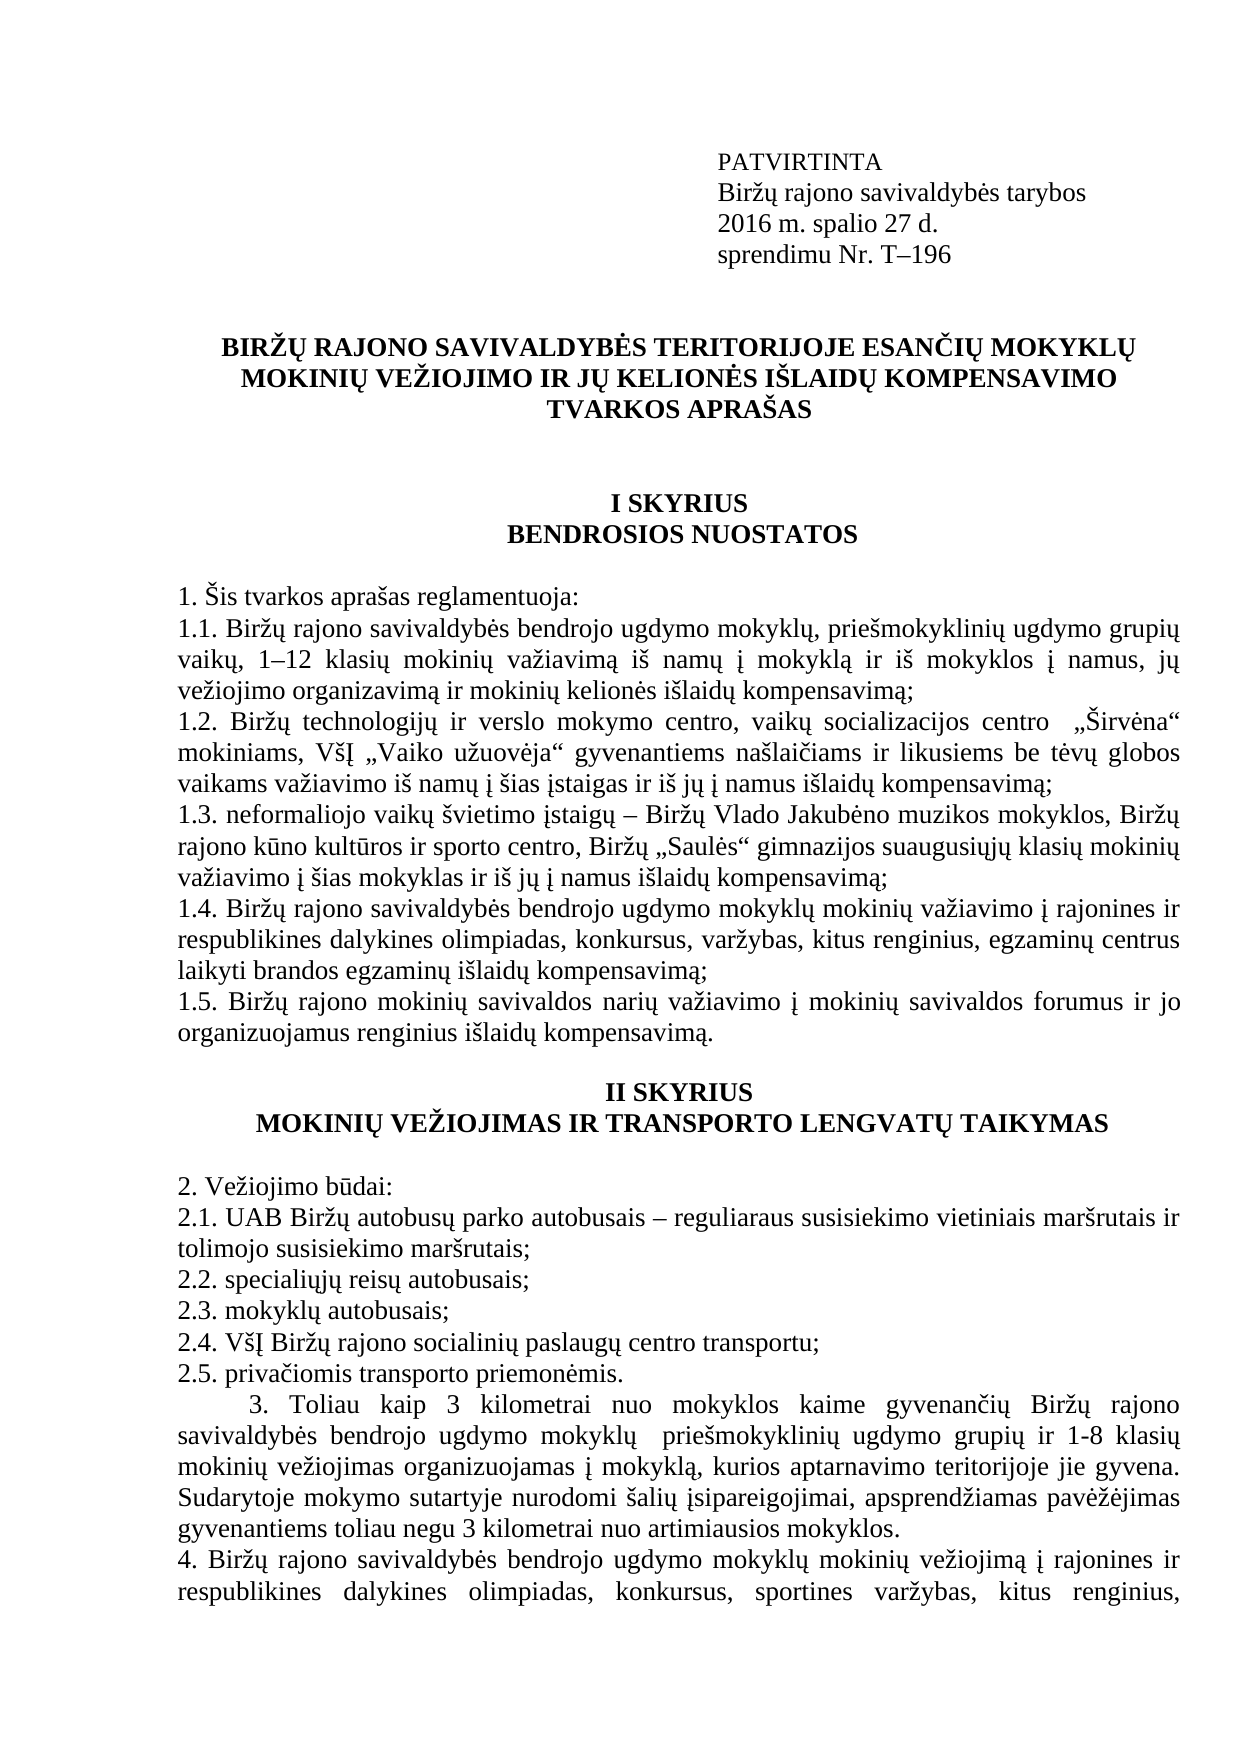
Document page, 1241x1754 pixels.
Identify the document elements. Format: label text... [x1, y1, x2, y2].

text 1.1. Biržų rajono savivaldybės bendrojo ugdymo mokyklų, priešmokyklinių ugdymo grupių vaikų, 1–12 klasių mokinių važiavimą iš namų į mokyklą ir iš mokyklos į namus, jų vežiojimo organizavimą ir mokinių kelionės išlaidų kompensavimą; [177, 612, 1181, 705]
text 1.4. Biržų rajono savivaldybės bendrojo ugdymo mokyklų mokinių važiavimo į rajonines ir respublikines dalykines olimpiadas, konkursus, varžybas, kitus renginius, egzaminų centrus laikyti brandos egzaminų išlaidų kompensavimą; [177, 892, 1181, 985]
text PATVIRTINTA [717, 147, 1181, 176]
text 2.3. mokyklų autobusais; [177, 1294, 1181, 1326]
text II SKYRIUS [177, 1076, 1181, 1108]
text BENDROSIOS NUOSTATOS [177, 518, 1181, 549]
text 3. Toliau kaip 3 kilometrai nuo mokyklos kaime gyvenančių Biržų rajono savivaldybės bendrojo ugdymo mokyklų priešmokyklinių ugdymo grupių ir 1-8 klasių mokinių vežiojimas organizuojamas į mokyklą, kurios aptarnavimo teritorijoje jie gyvena. Sudarytoje mokymo sutartyje nurodomi šalių įsipareigojimai, apsprendžiamas pavėžėjimas gyvenantiems toliau negu 3 kilometrai nuo artimiausios mokyklos. [177, 1388, 1181, 1544]
text MOKINIŲ VEŽIOJIMAS IR TRANSPORTO LENGVATŲ TAIKYMAS [177, 1108, 1181, 1139]
text Biržų rajono savivaldybės tarybos [717, 176, 1181, 207]
text 4. Biržų rajono savivaldybės bendrojo ugdymo mokyklų mokinių vežiojimą į rajonines ir respublikines dalykines olimpiadas, konkursus, sportines varžybas, kitus renginius, [177, 1544, 1181, 1606]
text 2.1. UAB Biržų autobusų parko autobusais – reguliaraus susisiekimo vietiniais maršrutais ir tolimojo susisiekimo maršrutais; [177, 1201, 1181, 1263]
text 2. Vežiojimo būdai: [177, 1170, 1181, 1201]
text 1.3. neformaliojo vaikų švietimo įstaigų – Biržų Vlado Jakubėno muzikos mokyklos, Biržų rajono kūno kultūros ir sporto centro, Biržų „Saulės“ gimnazijos suaugusiųjų klasių mokinių važiavimo į šias mokyklas ir iš jų į namus išlaidų kompensavimą; [177, 798, 1181, 892]
text 1.5. Biržų rajono mokinių savivaldos narių važiavimo į mokinių savivaldos forumus ir jo organizuojamus renginius išlaidų kompensavimą. [177, 985, 1181, 1048]
text 2.5. privačiomis transporto priemonėmis. [177, 1357, 1181, 1388]
text 1. Šis tvarkos aprašas reglamentuoja: [177, 581, 1181, 612]
text 2.2. specialiųjų reisų autobusais; [177, 1263, 1181, 1294]
text BIRŽŲ RAJONO SAVIVALDYBĖS TERITORIJOJE ESANČIŲ MOKYKLŲ MOKINIŲ VEŽIOJIMO IR JŲ KELIONĖS IŠLAIDŲ kompensavimo TVARKOS APRAŠAS [177, 331, 1181, 425]
text 1.2. Biržų technologijų ir verslo mokymo centro, vaikų socializacijos centro „Širvėna“ mokiniams, VšĮ „Vaiko užuovėja“ gyvenantiems našlaičiams ir likusiems be tėvų globos vaikams važiavimo iš namų į šias įstaigas ir iš jų į namus išlaidų kompensavimą; [177, 705, 1181, 798]
text sprendimu Nr. T–196 [717, 238, 1181, 269]
text 2.4. VšĮ Biržų rajono socialinių paslaugų centro transportu; [177, 1326, 1181, 1357]
text 2016 m. spalio 27 d. [717, 207, 1181, 238]
text I SKYRIUS [177, 487, 1181, 518]
